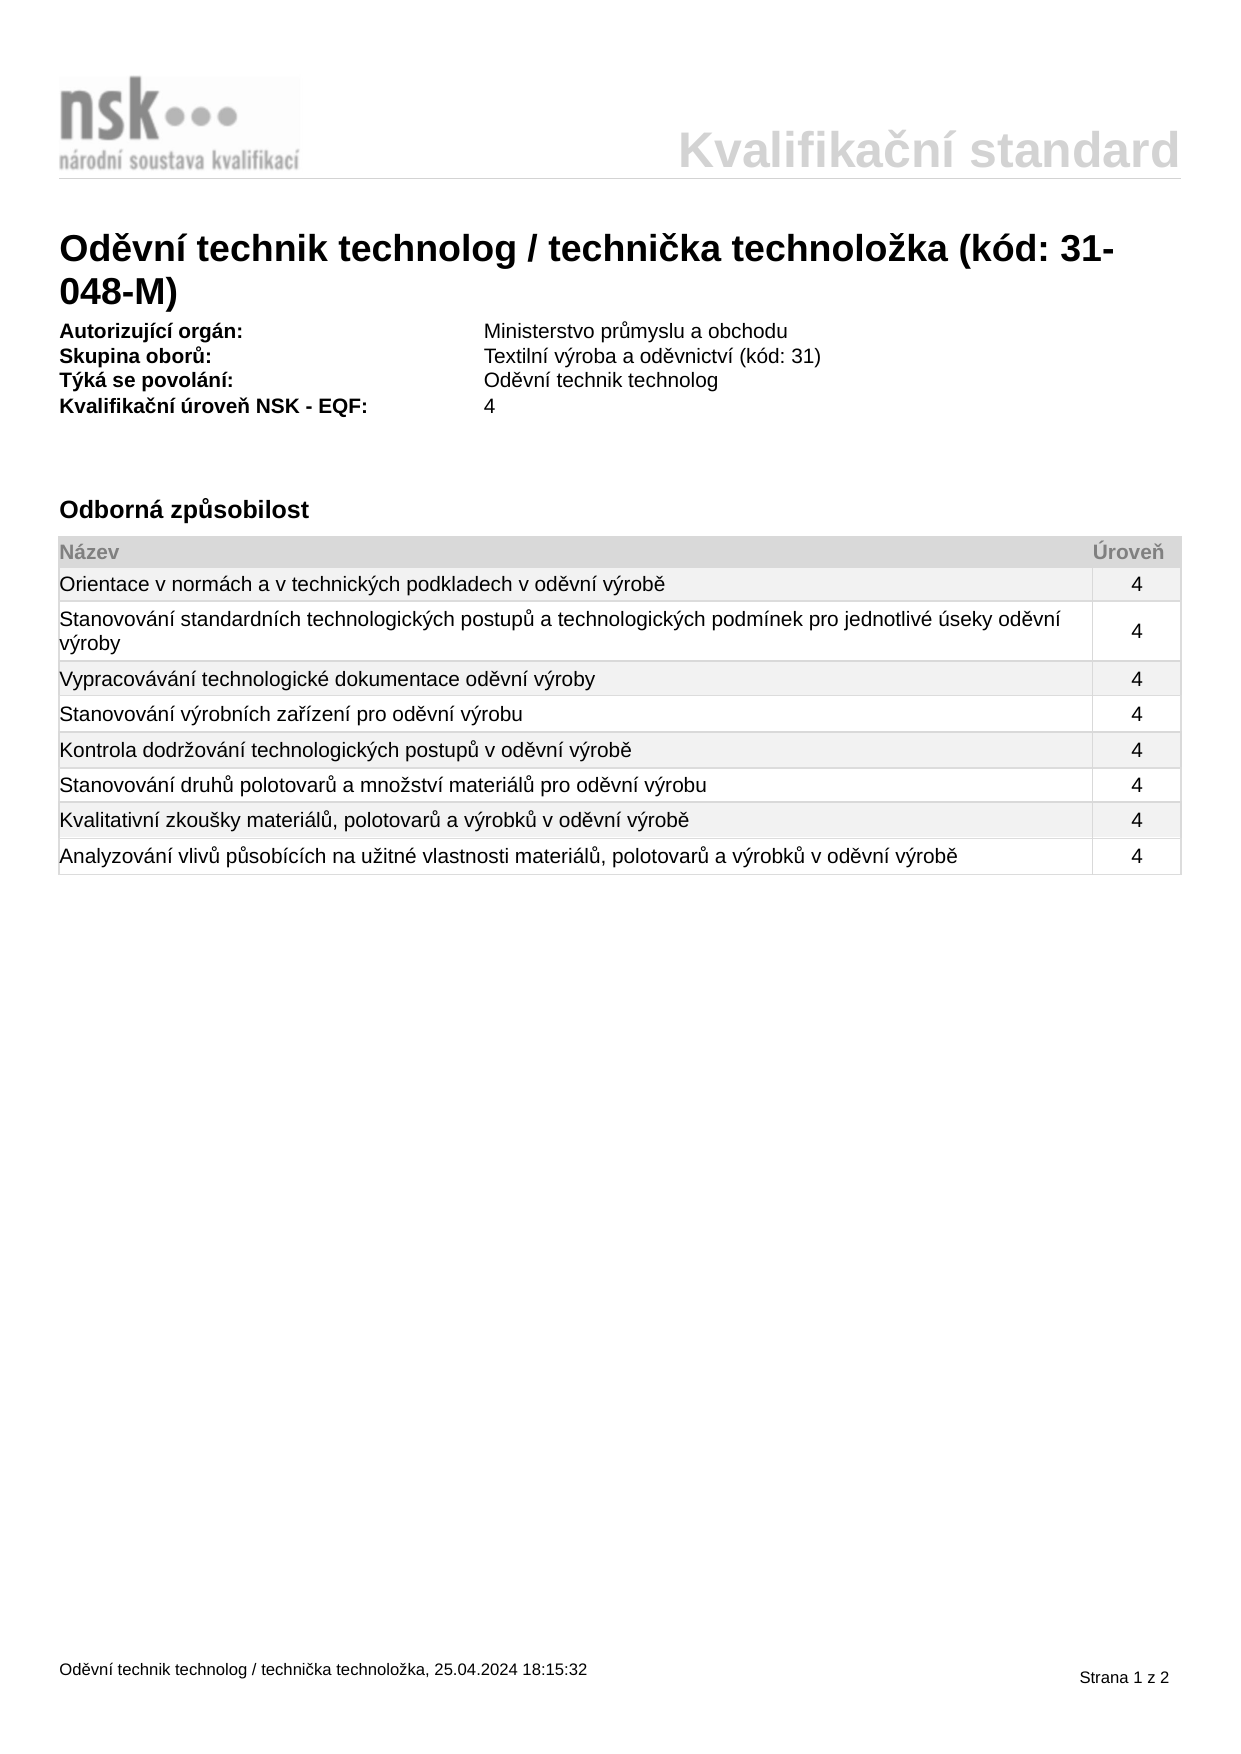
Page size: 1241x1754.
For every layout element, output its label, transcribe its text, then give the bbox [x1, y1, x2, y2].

table_cell [1093, 1174, 1169, 1417]
table_cell Úroveň [1093, 538, 1180, 566]
table_cell [862, 1174, 1093, 1417]
table_cell [862, 875, 1093, 1173]
table_cell [1093, 313, 1169, 319]
table_cell Oděvní technik technolog [484, 368, 1181, 393]
table_cell Oděvní technik technolog / technička technoložka, 25.04.2024 18:15:32 [59, 1660, 862, 1696]
table_cell 4 [1093, 733, 1180, 767]
table_cell [1169, 313, 1181, 319]
table_cell 4 [1093, 803, 1180, 837]
table_cell Textilní výroba a oděvnictví (kód: 31) [484, 344, 1181, 368]
table_cell [484, 418, 620, 489]
table_cell [1169, 1660, 1181, 1696]
table_cell [59, 179, 1181, 196]
table_cell Týká se povolání: [59, 368, 483, 392]
table_cell [484, 196, 620, 224]
table_cell [59, 1417, 483, 1659]
table_cell [1093, 418, 1169, 489]
table_cell [626, 524, 862, 536]
table_header Kvalifikační standard [626, 59, 1181, 178]
table_cell Kontrola dodržování technologických postupů v oděvní výrobě [60, 733, 1092, 767]
table_cell [1093, 875, 1169, 1173]
table_cell [862, 1417, 1093, 1659]
table_cell [862, 313, 1093, 319]
table_cell Ministerstvo průmyslu a obchodu [484, 319, 1181, 344]
table_cell [620, 875, 626, 1173]
table_cell [1169, 1417, 1181, 1659]
table_cell Oděvní technik technolog / technička technoložka (kód: 31-048-M) [59, 224, 1181, 313]
table_cell [59, 313, 483, 319]
table_cell Strana 1 z 2 [862, 1660, 1169, 1696]
table_cell [1169, 1174, 1181, 1417]
table_cell 4 [484, 394, 1181, 417]
table_cell [59, 172, 483, 178]
table_cell [620, 196, 626, 224]
table_cell [862, 524, 1093, 536]
table_cell [484, 875, 620, 1173]
table_cell [626, 875, 862, 1173]
table_cell [59, 196, 483, 224]
table_cell Analyzování vlivů působících na užitné vlastnosti materiálů, polotovarů a výrobků v oděvní výrobě [60, 839, 1092, 873]
table_cell 4 [1093, 568, 1180, 600]
table_cell [626, 1417, 862, 1659]
table_cell [620, 1174, 626, 1417]
table_cell [484, 524, 620, 536]
table_cell Orientace v normách a v technických podkladech v oděvní výrobě [60, 568, 1092, 600]
table_cell 4 [1093, 602, 1180, 660]
table_cell [484, 313, 620, 319]
table_cell Stanovování druhů polotovarů a množství materiálů pro oděvní výrobu [60, 769, 1092, 801]
table_cell [59, 524, 483, 536]
table_header [621, 59, 626, 172]
table_cell [484, 172, 620, 178]
table_cell [1169, 524, 1181, 536]
table_cell [626, 418, 862, 489]
table_cell Skupina oborů: [59, 344, 483, 368]
table_cell [1093, 196, 1169, 224]
picture [58, 59, 621, 172]
table_cell Kvalitativní zkoušky materiálů, polotovarů a výrobků v oděvní výrobě [60, 803, 1092, 837]
table_cell [1169, 418, 1181, 489]
table_cell [626, 313, 862, 319]
table_cell [620, 1417, 626, 1659]
table_cell [626, 196, 862, 224]
table_cell Stanovování standardních technologických postupů a technologických podmínek pro jednotlivé úseky oděvní výroby [60, 602, 1092, 660]
table_cell [1093, 1417, 1169, 1659]
table_cell Název [60, 538, 1092, 566]
table_cell [626, 1174, 862, 1417]
table_cell [620, 524, 626, 536]
table_cell [620, 418, 626, 489]
table_cell 4 [1093, 662, 1180, 695]
table_cell [1093, 524, 1169, 536]
table_cell 4 [1093, 696, 1180, 731]
table_cell [59, 418, 483, 489]
table_cell [484, 1174, 620, 1417]
table_cell Autorizující orgán: [59, 319, 483, 343]
table_cell [862, 196, 1093, 224]
table_cell [484, 1417, 620, 1659]
table_cell Kvalifikační úroveň NSK - EQF: [59, 394, 483, 417]
table_cell [862, 418, 1093, 489]
table_cell [1169, 196, 1181, 224]
table_cell Vypracovávání technologické dokumentace oděvní výroby [60, 662, 1092, 695]
table_cell 4 [1093, 769, 1180, 801]
table_cell Stanovování výrobních zařízení pro oděvní výrobu [60, 696, 1092, 731]
table_cell 4 [1093, 839, 1180, 873]
table_cell Odborná způsobilost [59, 490, 1181, 524]
table_cell [59, 1174, 483, 1417]
table_cell [59, 875, 483, 1173]
table_cell [1169, 875, 1181, 1173]
